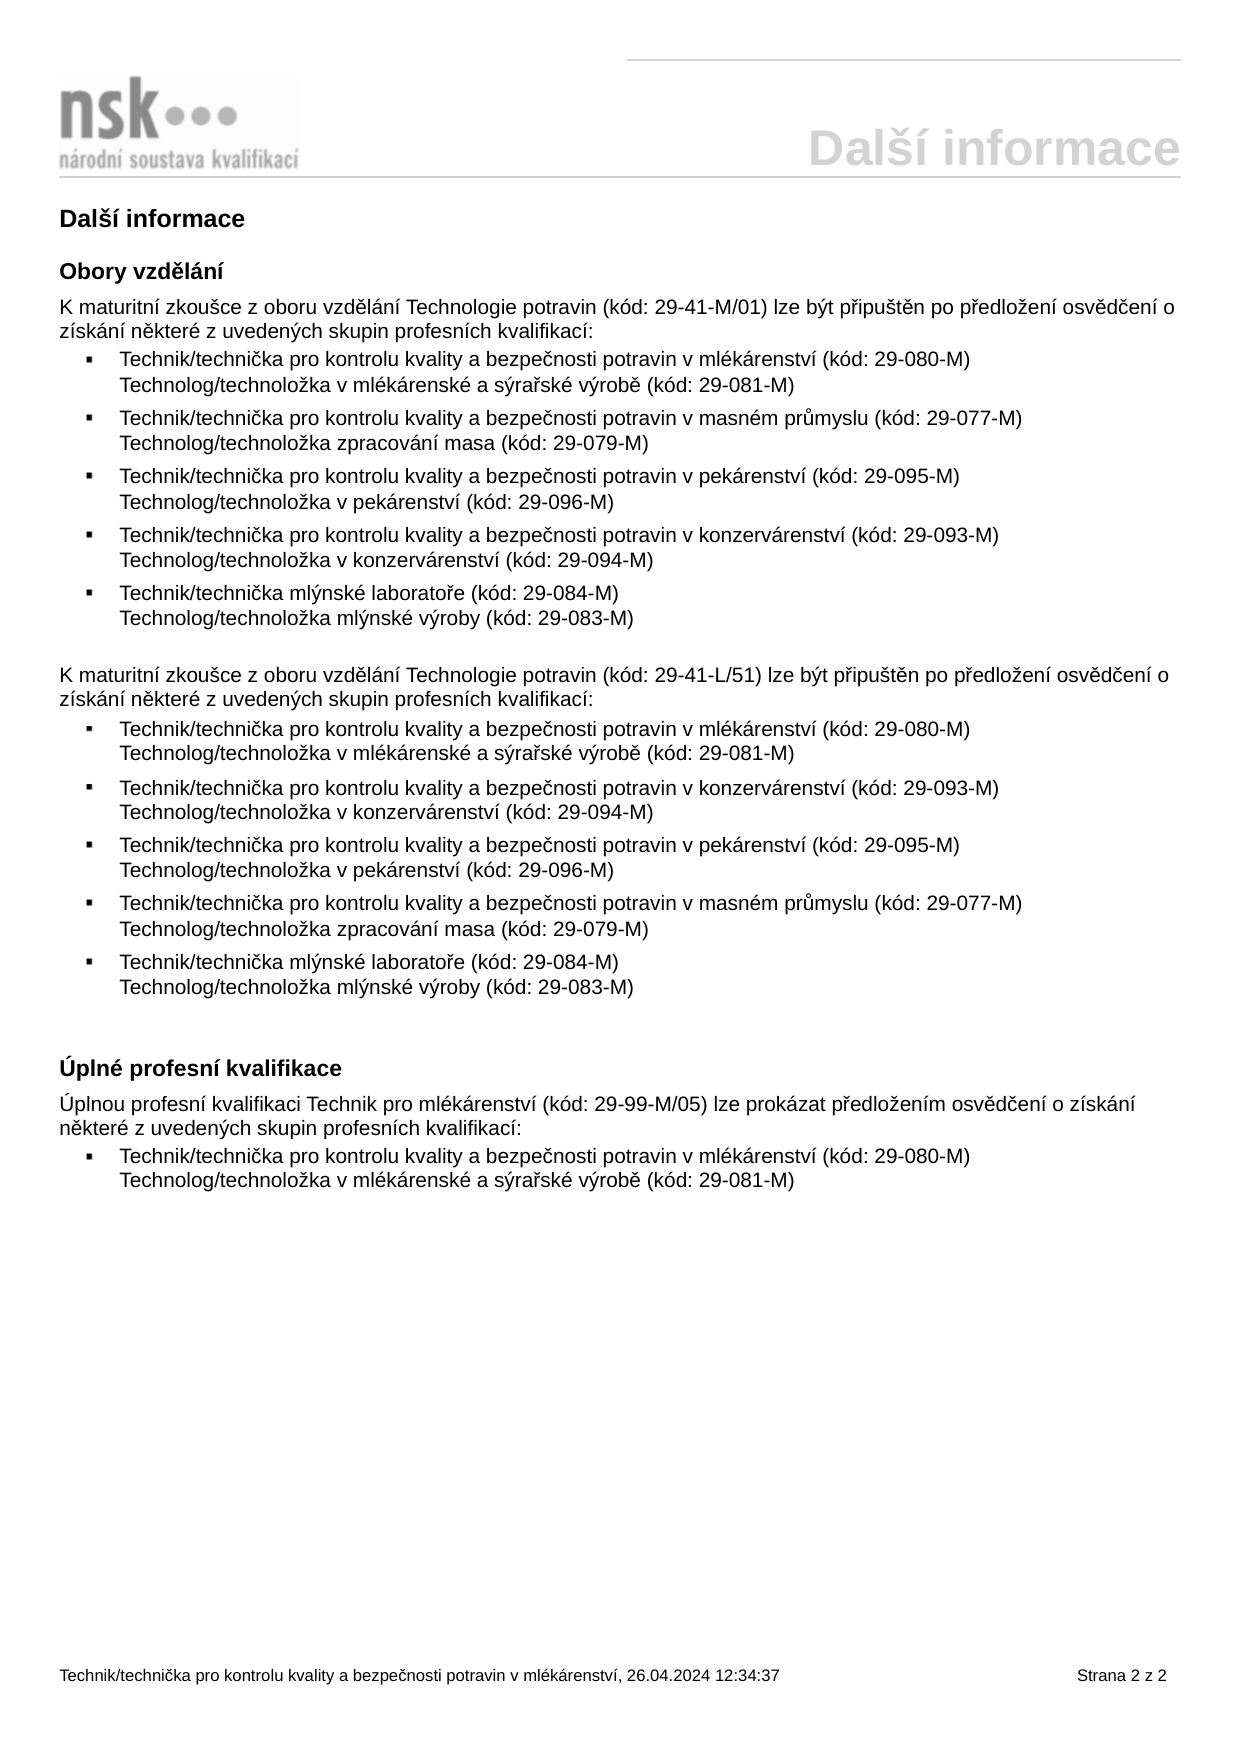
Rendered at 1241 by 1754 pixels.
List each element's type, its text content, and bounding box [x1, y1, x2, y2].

table_cell [1167, 572, 1181, 581]
table_cell [1167, 194, 1181, 200]
table_cell Technolog/technoložka v pekárenství (kód: 29-096-M) [119, 858, 1181, 883]
table_cell [627, 514, 861, 522]
table_cell [627, 630, 861, 663]
table_cell [59, 490, 119, 513]
table_cell [861, 1000, 1167, 1032]
table_cell [861, 1443, 1167, 1657]
table_cell [1167, 942, 1181, 949]
table_cell Technik/technička pro kontrolu kvality a bezpečnosti potravin v masném průmyslu (kód: 29-077-M) [119, 406, 1181, 431]
picture [59, 405, 119, 430]
table_cell [861, 711, 1167, 717]
table_cell [59, 606, 119, 630]
table_cell [1167, 236, 1181, 248]
table_cell [482, 194, 619, 200]
table_cell [59, 767, 119, 775]
table_cell [482, 942, 619, 949]
table_cell [119, 1000, 482, 1032]
table_cell [119, 884, 482, 891]
table_cell [861, 884, 1167, 891]
table_cell [1167, 1032, 1181, 1044]
table_cell [861, 630, 1167, 663]
table_cell [619, 236, 627, 248]
table_cell [119, 711, 482, 717]
table_cell [59, 942, 119, 949]
table_cell [119, 767, 482, 776]
table_cell [59, 398, 119, 405]
table_cell [59, 741, 119, 767]
picture [58, 59, 620, 171]
table_cell K maturitní zkoušce z oboru vzdělání Technologie potravin (kód: 29-41-L/51) lze být připuštěn po předložení osvědčení o získání některé z uvedených skupin profesních kvalifikací: [59, 663, 1181, 711]
table_cell [861, 767, 1167, 776]
table_cell [482, 1000, 619, 1032]
picture [59, 522, 119, 547]
table_cell [482, 398, 619, 406]
table_cell Technolog/technoložka mlýnské výroby (kód: 29-083-M) [119, 975, 1181, 1000]
table_cell [59, 343, 119, 347]
table_cell [627, 1138, 861, 1144]
table_cell [119, 942, 482, 949]
table_cell Technolog/technoložka v pekárenství (kód: 29-096-M) [119, 490, 1181, 513]
table_cell [59, 431, 119, 457]
table_cell K maturitní zkoušce z oboru vzdělání Technologie potravin (kód: 29-41-M/01) lze být připuštěn po předložení osvědčení o získání některé z uvedených skupin profesních kvalifikací: [59, 295, 1181, 343]
table_cell [619, 1443, 627, 1657]
table_cell [1167, 1658, 1181, 1693]
table_cell [119, 514, 482, 522]
picture [59, 832, 119, 857]
table_cell [619, 942, 627, 949]
table_cell [119, 398, 482, 406]
table_cell [482, 572, 619, 581]
table_cell [1167, 514, 1181, 522]
table_cell [1167, 1227, 1181, 1443]
table_cell [861, 1194, 1167, 1227]
table_cell [59, 178, 1181, 194]
table_cell [861, 1227, 1167, 1443]
table_cell [482, 343, 619, 347]
table_cell Technik/technička pro kontrolu kvality a bezpečnosti potravin v konzervárenství (kód: 29-093-M) [119, 523, 1181, 548]
table_cell [619, 1032, 627, 1044]
table_cell [119, 1443, 482, 1657]
table_cell [619, 767, 627, 776]
table_cell [619, 711, 627, 717]
table_cell [1167, 630, 1181, 663]
picture [59, 775, 119, 799]
table_cell [620, 59, 627, 170]
table_cell Technik/technička pro kontrolu kvality a bezpečnosti potravin v pekárenství (kód: 29-095-M) [119, 464, 1181, 489]
picture [59, 717, 119, 740]
table_cell [482, 236, 619, 248]
table_cell [627, 1194, 861, 1227]
table_cell [627, 1227, 861, 1443]
table_cell [1167, 825, 1181, 833]
table_cell [119, 825, 482, 833]
table_cell Technolog/technoložka v konzervárenství (kód: 29-094-M) [119, 548, 1181, 572]
table_cell [59, 800, 119, 825]
table_cell Technik/technička pro kontrolu kvality a bezpečnosti potravin v mlékárenství (kód: 29-080-M) [119, 717, 1181, 741]
table_cell [1167, 1138, 1181, 1144]
table_cell [1167, 398, 1181, 406]
table_cell [1167, 884, 1181, 891]
table_cell [59, 916, 119, 942]
table_cell [1167, 1443, 1181, 1657]
table_cell [619, 572, 627, 581]
table_cell Technik/technička pro kontrolu kvality a bezpečnosti potravin v mlékárenství (kód: 29-080-M) [119, 347, 1181, 373]
table_cell [59, 514, 119, 522]
table_cell Technik/technička mlýnské laboratoře (kód: 29-084-M) [119, 581, 1181, 606]
table_cell Technolog/technoložka zpracování masa (kód: 29-079-M) [119, 431, 1181, 457]
table_cell [861, 343, 1167, 347]
table_cell [1167, 711, 1181, 717]
table_cell [627, 343, 861, 347]
table_cell [627, 572, 861, 581]
table_cell [482, 1138, 619, 1144]
table_cell [627, 711, 861, 717]
table_cell [861, 194, 1167, 200]
table_cell [59, 572, 119, 580]
table_cell [861, 457, 1167, 464]
table_cell [119, 1138, 482, 1144]
table_cell Technik/technička pro kontrolu kvality a bezpečnosti potravin v mlékárenství (kód: 29-080-M) [119, 1144, 1181, 1168]
table_cell Strana 2 z 2 [861, 1658, 1167, 1693]
table_cell [59, 1443, 119, 1657]
picture [59, 891, 119, 915]
table_cell [59, 548, 119, 572]
table_cell [119, 171, 482, 176]
table_cell [482, 514, 619, 522]
picture [59, 347, 119, 372]
table_cell [627, 825, 861, 833]
table_cell [627, 884, 861, 891]
table_cell [619, 398, 627, 406]
table_cell [59, 975, 119, 1000]
table_cell [59, 825, 119, 832]
picture [59, 464, 119, 488]
table_cell [59, 1194, 119, 1227]
table_cell Technik/technička pro kontrolu kvality a bezpečnosti potravin v mlékárenství, 26.04.2024 12:34:37 [59, 1658, 861, 1693]
table_cell [619, 1194, 627, 1227]
table_cell [619, 194, 627, 200]
table_cell [59, 711, 119, 717]
table_cell [861, 1138, 1167, 1144]
table_cell [59, 858, 119, 883]
table_cell [59, 194, 119, 200]
table_cell Úplnou profesní kvalifikaci Technik pro mlékárenství (kód: 29-99-M/05) lze prokázat předložením osvědčení o získání některé z uvedených skupin profesních kvalifikací: [59, 1092, 1181, 1138]
table_cell [861, 236, 1167, 248]
table_cell [1167, 457, 1181, 464]
table_cell Technolog/technoložka mlýnské výroby (kód: 29-083-M) [119, 606, 1181, 630]
table_cell Technik/technička mlýnské laboratoře (kód: 29-084-M) [119, 950, 1181, 975]
table_cell [482, 171, 619, 176]
table_cell [59, 457, 119, 464]
table_cell Další informace [627, 61, 1181, 176]
table_cell [627, 1032, 861, 1044]
table_cell [482, 1194, 619, 1227]
table_cell [619, 884, 627, 891]
table_cell [627, 457, 861, 464]
table_cell [119, 630, 482, 663]
table_cell [627, 194, 861, 200]
table_cell [627, 767, 861, 776]
table_cell [482, 1032, 619, 1044]
table_cell [482, 711, 619, 717]
table_cell [59, 1169, 119, 1194]
table_cell [619, 514, 627, 522]
table_cell [482, 457, 619, 464]
table_cell [1167, 1194, 1181, 1227]
table_cell Obory vzdělání [59, 248, 1181, 295]
table_cell [59, 1227, 119, 1443]
table_cell Technolog/technoložka v mlékárenské a sýrařské výrobě (kód: 29-081-M) [119, 741, 1181, 767]
table_cell [59, 236, 119, 248]
table_cell [627, 1000, 861, 1032]
table_cell Technik/technička pro kontrolu kvality a bezpečnosti potravin v masném průmyslu (kód: 29-077-M) [119, 891, 1181, 916]
table_cell [861, 825, 1167, 833]
table_cell [59, 373, 119, 398]
table_cell [619, 825, 627, 833]
table_cell [627, 942, 861, 949]
table_cell [482, 1227, 619, 1443]
table_cell [119, 1227, 482, 1443]
table_cell [119, 1194, 482, 1227]
table_cell [59, 1000, 119, 1032]
table_cell [619, 630, 627, 663]
table_cell [619, 1000, 627, 1032]
table_cell Technolog/technoložka v mlékárenské a sýrařské výrobě (kód: 29-081-M) [119, 373, 1181, 398]
table_cell Další informace [59, 200, 1181, 236]
table_cell [619, 1138, 627, 1144]
table_cell [119, 457, 482, 464]
table_cell [482, 767, 619, 776]
table_cell [59, 1032, 119, 1044]
table_cell [1167, 767, 1181, 776]
picture [59, 949, 119, 974]
table_cell [482, 884, 619, 891]
table_cell Technolog/technoložka v mlékárenské a sýrařské výrobě (kód: 29-081-M) [119, 1168, 1181, 1194]
table_cell [119, 343, 482, 347]
table_cell [59, 1138, 119, 1144]
table_cell [59, 171, 119, 176]
table_cell [119, 194, 482, 200]
table_cell [619, 1227, 627, 1443]
table_cell [119, 236, 482, 248]
table_cell [627, 236, 861, 248]
table_cell [59, 884, 119, 891]
table_cell [59, 630, 119, 663]
table_cell [482, 825, 619, 833]
table_cell [1167, 343, 1181, 347]
table_cell [861, 1032, 1167, 1044]
table_cell [119, 1032, 482, 1044]
picture [59, 580, 119, 605]
picture [59, 1144, 119, 1169]
table_cell [861, 398, 1167, 406]
table_cell [119, 572, 482, 581]
table_cell [627, 1443, 861, 1657]
table_cell Technolog/technoložka zpracování masa (kód: 29-079-M) [119, 916, 1181, 942]
table_cell [619, 457, 627, 464]
table_cell [861, 572, 1167, 581]
table_cell Technik/technička pro kontrolu kvality a bezpečnosti potravin v konzervárenství (kód: 29-093-M) [119, 776, 1181, 799]
table_cell Technik/technička pro kontrolu kvality a bezpečnosti potravin v pekárenství (kód: 29-095-M) [119, 833, 1181, 858]
table_cell [861, 942, 1167, 949]
table_cell [482, 1443, 619, 1657]
table_cell [1167, 1000, 1181, 1032]
table_cell [627, 398, 861, 406]
table_cell Technolog/technoložka v konzervárenství (kód: 29-094-M) [119, 800, 1181, 825]
table_cell [861, 514, 1167, 522]
table_cell [619, 170, 627, 176]
table_cell [482, 630, 619, 663]
table_cell Úplné profesní kvalifikace [59, 1044, 1181, 1092]
